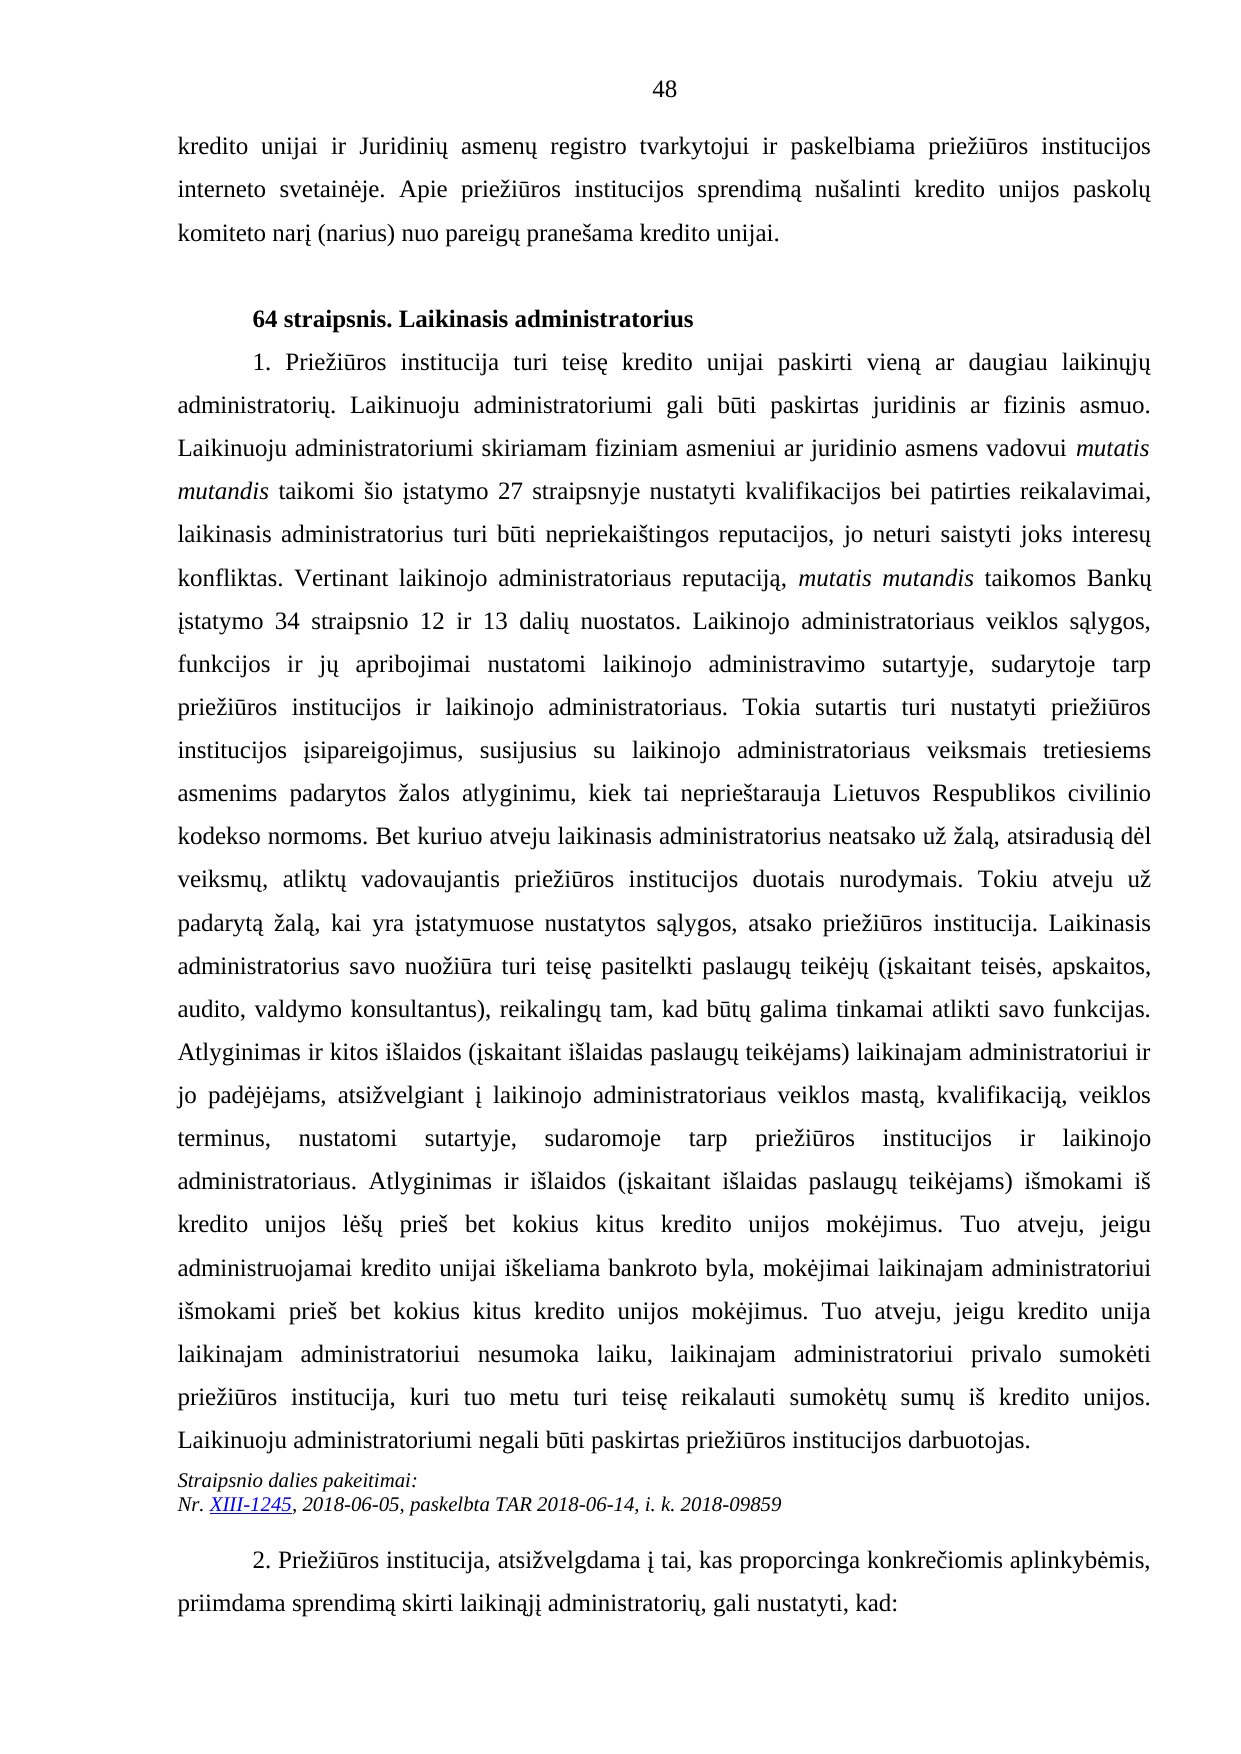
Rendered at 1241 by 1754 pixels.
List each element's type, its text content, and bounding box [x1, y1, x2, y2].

text Nr. XIII-1245, 2018-06-05, paskelbta TAR 2018-06-14, i. k. 2018-09859 [177, 1492, 1152, 1516]
text 64 straipsnis. Laikinasis administratorius [177, 304, 1152, 333]
text kredito unijai ir Juridinių asmenų registro tvarkytojui ir paskelbiama priežiūros institucijos interneto svetainėje. Apie priežiūros institucijos sprendimą nušalinti kredito unijos paskolų komiteto narį (narius) nuo pareigų pranešama kredito unijai. [177, 131, 1152, 246]
text Straipsnio dalies pakeitimai: [177, 1468, 1152, 1492]
text 1. Priežiūros institucija turi teisę kredito unijai paskirti vieną ar daugiau laikinųjų administratorių. Laikinuoju administratoriumi gali būti paskirtas juridinis ar fizinis asmuo. Laikinuoju administratoriumi skiriamam fiziniam asmeniui ar juridinio asmens vadovui mutatis mutandis taikomi šio įstatymo 27 straipsnyje nustatyti kvalifikacijos bei patirties reikalavimai, laikinasis administratorius turi būti nepriekaištingos reputacijos, jo neturi saistyti joks interesų konfliktas. Vertinant laikinojo administratoriaus reputaciją, mutatis mutandis taikomos Bankų įstatymo 34 straipsnio 12 ir 13 dalių nuostatos. Laikinojo administratoriaus veiklos sąlygos, funkcijos ir jų apribojimai nustatomi laikinojo administravimo sutartyje, sudarytoje tarp priežiūros institucijos ir laikinojo administratoriaus. Tokia sutartis turi nustatyti priežiūros institucijos įsipareigojimus, susijusius su laikinojo administratoriaus veiksmais tretiesiems asmenims padarytos žalos atlyginimu, kiek tai neprieštarauja Lietuvos Respublikos civilinio kodekso normoms. Bet kuriuo atveju laikinasis administratorius neatsako už žalą, atsiradusią dėl veiksmų, atliktų vadovaujantis priežiūros institucijos duotais nurodymais. Tokiu atveju už padarytą žalą, kai yra įstatymuose nustatytos sąlygos, atsako priežiūros institucija. Laikinasis administratorius savo nuožiūra turi teisę pasitelkti paslaugų teikėjų (įskaitant teisės, apskaitos, audito, valdymo konsultantus), reikalingų tam, kad būtų galima tinkamai atlikti savo funkcijas. Atlyginimas ir kitos išlaidos (įskaitant išlaidas paslaugų teikėjams) laikinajam administratoriui ir jo padėjėjams, atsižvelgiant į laikinojo administratoriaus veiklos mastą, kvalifikaciją, veiklos terminus, nustatomi sutartyje, sudaromoje tarp priežiūros institucijos ir laikinojo administratoriaus. Atlyginimas ir išlaidos (įskaitant išlaidas paslaugų teikėjams) išmokami iš kredito unijos lėšų prieš bet kokius kitus kredito unijos mokėjimus. Tuo atveju, jeigu administruojamai kredito unijai iškeliama bankroto byla, mokėjimai laikinajam administratoriui išmokami prieš bet kokius kitus kredito unijos mokėjimus. Tuo atveju, jeigu kredito unija laikinajam administratoriui nesumoka laiku, laikinajam administratoriui privalo sumokėti priežiūros institucija, kuri tuo metu turi teisę reikalauti sumokėtų sumų iš kredito unijos. Laikinuoju administratoriumi negali būti paskirtas priežiūros institucijos darbuotojas. [177, 347, 1152, 1454]
text 2. Priežiūros institucija, atsižvelgdama į tai, kas proporcinga konkrečiomis aplinkybėmis, priimdama sprendimą skirti laikinąjį administratorių, gali nustatyti, kad: [177, 1545, 1152, 1617]
